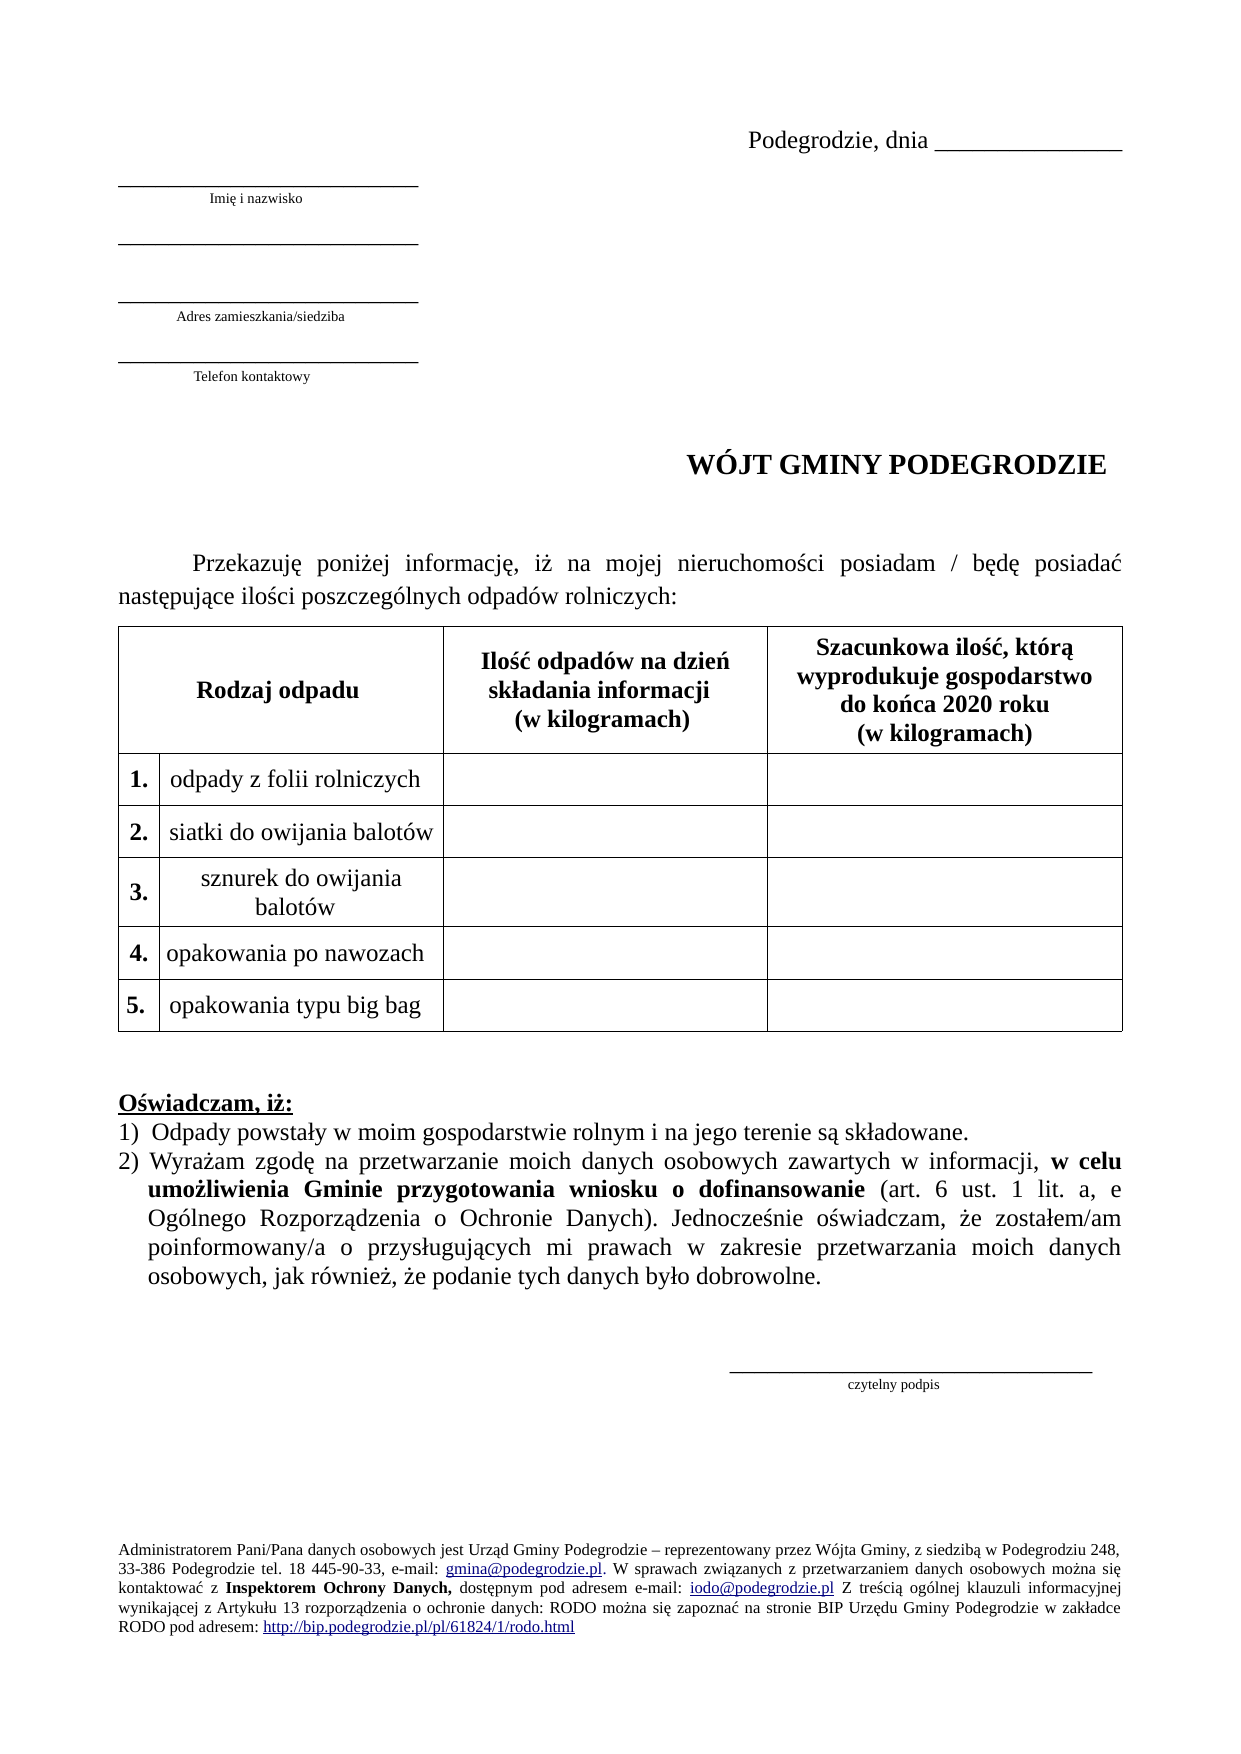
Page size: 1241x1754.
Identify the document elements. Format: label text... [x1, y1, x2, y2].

table_cell [444, 927, 767, 978]
text czytelny podpis [118, 1376, 1122, 1392]
text Przekazuję poniżej informację, iż na mojej nieruchomości posiadam / będę posiadać następujące ilości poszczególnych odpadów rolniczych: [118, 548, 1122, 609]
table_header Rodzaj odpadu [119, 627, 443, 753]
table_header Szacunkowa ilość, którą wyprodukuje gospodarstwo do końca 2020 roku (w kilogramach) [768, 627, 1122, 753]
text ________________________ [118, 277, 1122, 306]
table_cell 5. [119, 980, 159, 1031]
table_cell [768, 858, 1122, 926]
table_cell opakowania po nawozach [160, 927, 443, 978]
table_cell [444, 858, 767, 926]
table_cell [768, 806, 1122, 857]
text 2) Wyrażam zgodę na przetwarzanie moich danych osobowych zawartych w informacji, w celu umożliwienia Gminie przygotowania wniosku o dofinansowanie (art. 6 ust. 1 lit. a, e Ogólnego Rozporządzenia o Ochronie Danych). Jednocześnie oświadczam, że zostałem/am poinformowany/a o przysługujących mi prawach w zakresie przetwarzania moich danych osobowych, jak również, że podanie tych danych było dobrowolne. [118, 1146, 1122, 1289]
text _____________________________ [118, 1347, 1122, 1376]
text Telefon kontaktowy [118, 366, 1122, 385]
text 1) Odpady powstały w moim gospodarstwie rolnym i na jego terenie są składowane. [118, 1117, 1122, 1146]
table_cell opakowania typu big bag [160, 980, 443, 1031]
table_cell [768, 754, 1122, 805]
table_cell 4. [119, 927, 159, 978]
table_cell odpady z folii rolniczych [160, 754, 443, 805]
text ________________________ [118, 337, 1122, 366]
table_cell [768, 980, 1122, 1031]
table_cell siatki do owijania balotów [160, 806, 443, 857]
text ________________________ [118, 219, 1122, 248]
subtitle Podegrodzie, dnia _______________ [118, 125, 1122, 154]
text Imię i nazwisko [118, 190, 1122, 207]
table_cell sznurek do owijania balotów [160, 858, 443, 926]
table_cell [768, 927, 1122, 978]
text Adres zamieszkania/siedziba [118, 306, 1122, 325]
table_cell [444, 980, 767, 1031]
table_cell 1. [119, 754, 159, 805]
table_cell [444, 754, 767, 805]
table_header Ilość odpadów na dzień składania informacji (w kilogramach) [444, 627, 767, 753]
text Oświadczam, iż: [118, 1088, 1122, 1117]
subtitle ________________________ [118, 161, 1122, 190]
table_cell 3. [119, 858, 159, 926]
table_cell [444, 806, 767, 857]
subtitle WÓJT GMINY PODEGRODZIE [118, 439, 1122, 482]
table_cell 2. [119, 806, 159, 857]
